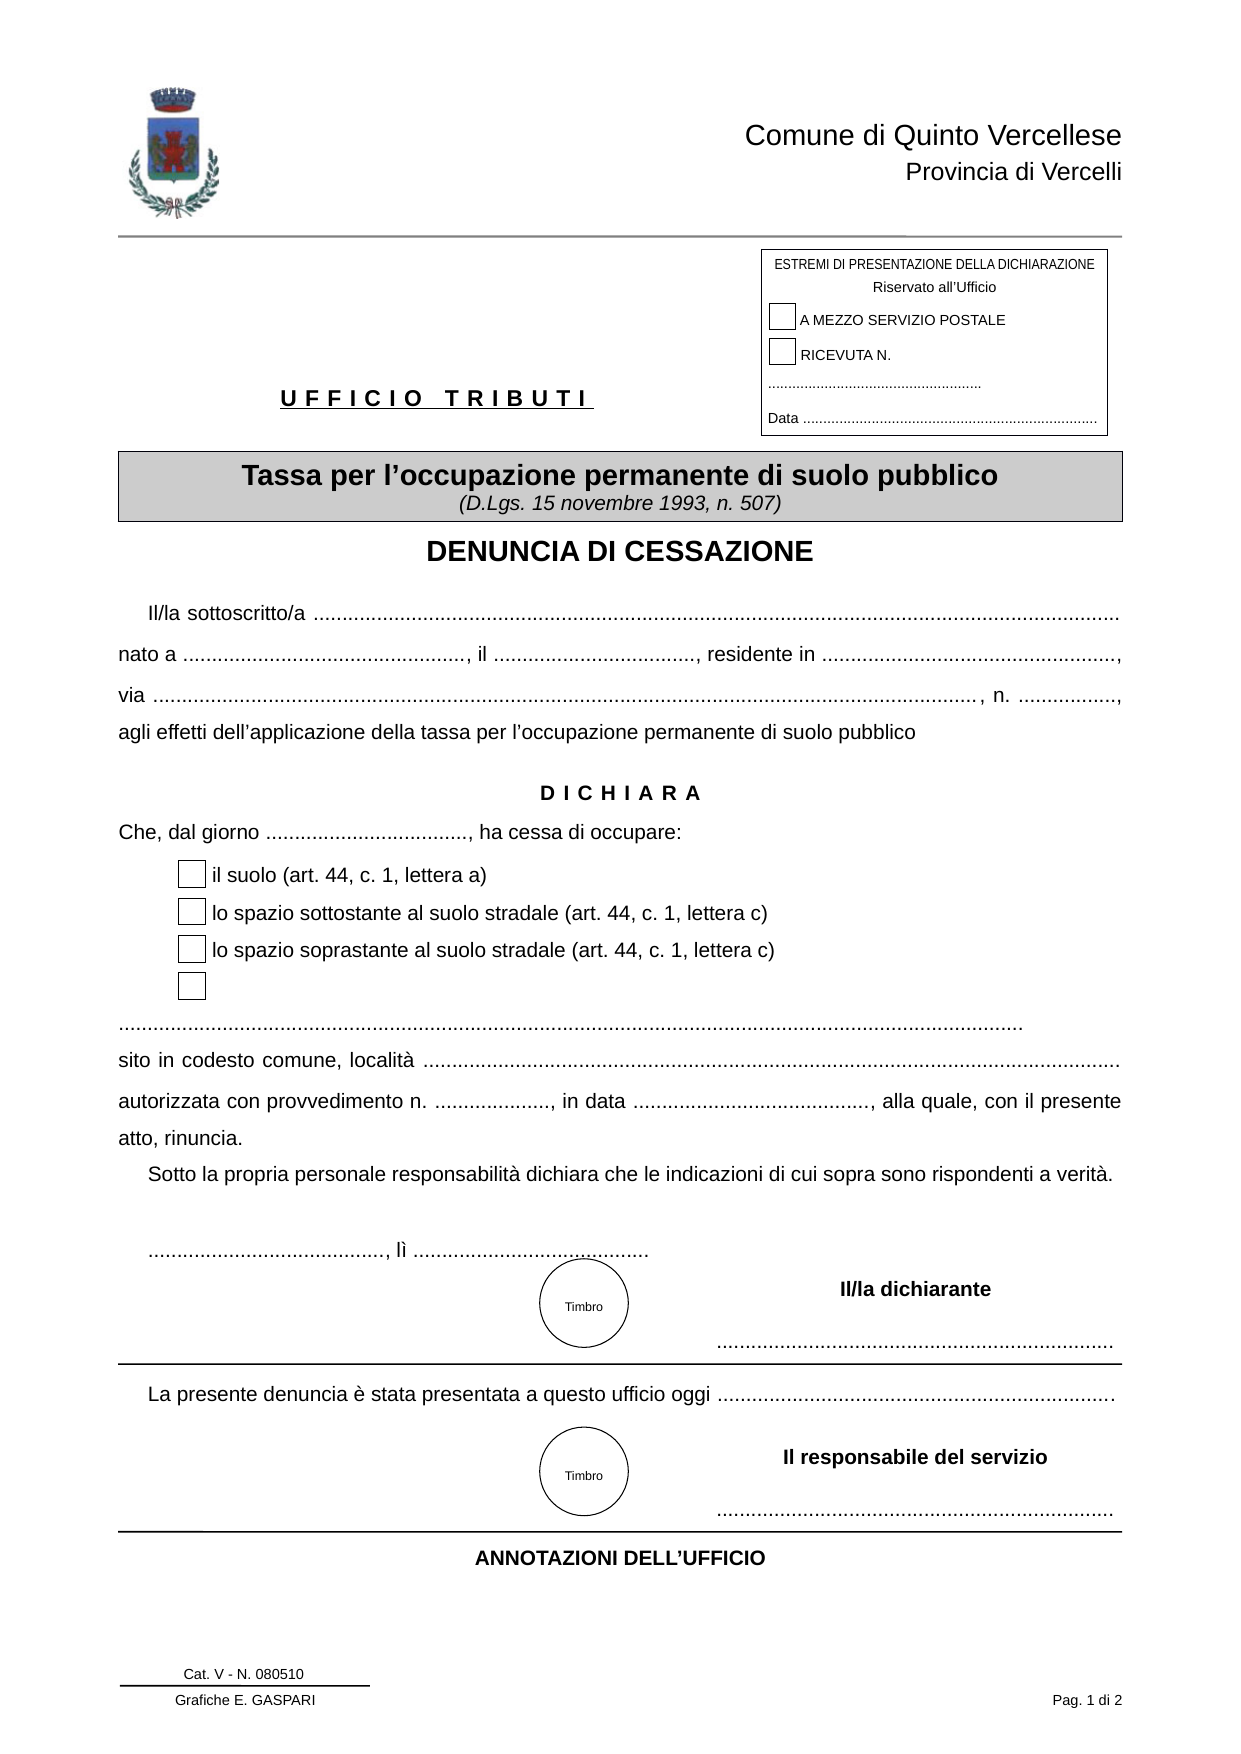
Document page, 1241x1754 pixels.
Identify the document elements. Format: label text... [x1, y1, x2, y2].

text Provincia di Vercelli [224, 157, 1122, 185]
text DENUNCIA DI CESSAZIONE [118, 534, 1122, 568]
table_header Tassa per l’occupazione permanente di suolo pubblico (D.Lgs. 15 novembre 1993, n. 507) [119, 452, 1122, 521]
subtitle Il/la dichiarante [709, 1277, 1122, 1301]
text Il/la sottoscritto/a ............................................................................................................................................ nato a ................................................., il ..................................., residente in ..................................................., via ..............................................................................................................................................., n. ................., agli effetti dell’applicazione della tassa per l’occupazione permanente di suolo pubblico [118, 597, 1122, 743]
text Che, dal giorno ..................................., ha cessa di occupare: [118, 816, 1122, 845]
text [1108, 385, 1122, 412]
text lo spazio soprastante al suolo stradale (art. 44, c. 1, lettera c) [118, 934, 1117, 963]
text UFFICIO TRIBUTI [118, 385, 761, 412]
text il suolo (art. 44, c. 1, lettera a) [118, 859, 1117, 888]
text DICHIARA [118, 780, 1122, 804]
text lo spazio sottostante al suolo stradale (art. 44, c. 1, lettera c) [118, 897, 1117, 926]
text ..................................................................... [709, 1493, 1122, 1521]
text Sotto la propria personale responsabilità dichiara che le indicazioni di cui sopra sono rispondenti a verità. [118, 1162, 1122, 1186]
subtitle Il responsabile del servizio [709, 1445, 1122, 1469]
text ............................................................................................................................................................. [118, 971, 1117, 1036]
text sito in codesto comune, località ......................................................................................................................... autorizzata con provvedimento n. ...................., in data ........................................., alla quale, con il presente atto, rinuncia. [118, 1044, 1122, 1150]
text Comune di Quinto Vercellese [224, 118, 1122, 152]
text La presente denuncia è stata presentata a questo ufficio oggi ..................................................................... [118, 1378, 1122, 1406]
text ..................................................................... [709, 1325, 1122, 1354]
text ANNOTAZIONI DELL’UFFICIO [118, 1545, 1122, 1569]
picture [122, 87, 224, 219]
table_header ESTREMI DI PRESENTAZIONE DELLA DICHIARAZIONE Riservato all’Ufficio A MEZZO SERVIZIO POSTALE RICEVUTA N. ..................................................... Data ......................................................................... [762, 250, 1107, 435]
text ........................................., lì ......................................... [118, 1234, 1122, 1263]
